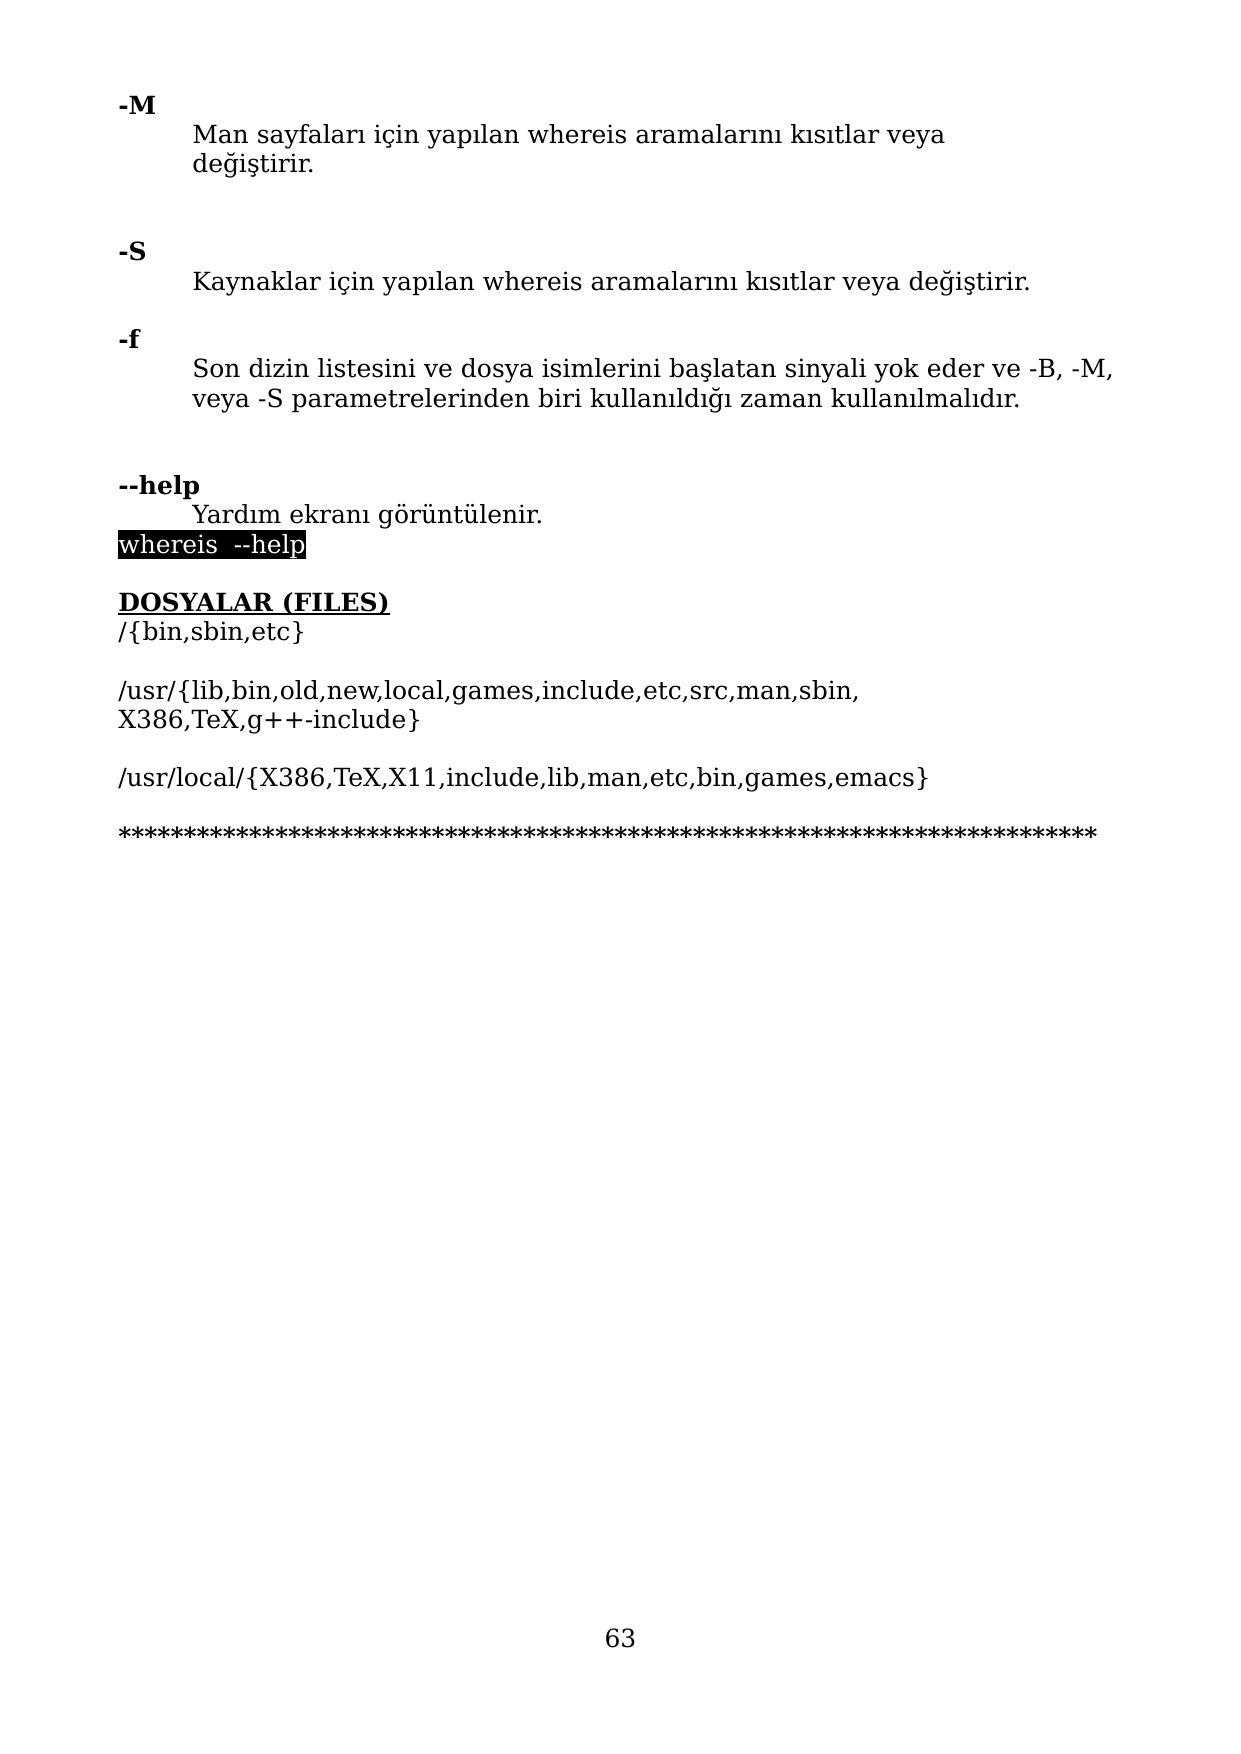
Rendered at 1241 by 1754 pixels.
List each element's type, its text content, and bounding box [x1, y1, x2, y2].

text -S [118, 237, 1122, 267]
text Son dizin listesini ve dosya isimlerini başlatan sinyali yok eder ve -B, -M, veya -S parametrelerinden biri kullanıldığı zaman kullanılmalıdır. [118, 355, 1122, 413]
text X386,TeX,g++-include} [118, 705, 1122, 734]
text -M [118, 91, 1122, 121]
list -f [118, 325, 1122, 355]
list Yardım ekranı görüntülenir. [118, 501, 1122, 530]
text DOSYALAR (FILES) [118, 588, 1122, 618]
list whereis --help [118, 530, 1122, 559]
subtitle --help [118, 471, 1122, 501]
text Kaynaklar için yapılan whereis aramalarını kısıtlar veya değiştirir. [118, 267, 1122, 296]
text *************************************************************************** [118, 822, 1122, 851]
text /usr/{lib,bin,old,new,local,games,include,etc,src,man,sbin, [118, 676, 1122, 705]
text /usr/local/{X386,TeX,X11,include,lib,man,etc,bin,games,emacs} [118, 763, 1122, 793]
text Man sayfaları için yapılan whereis aramalarını kısıtlar veya değiştirir. [118, 121, 1122, 179]
text /{bin,sbin,etc} [118, 618, 1122, 647]
